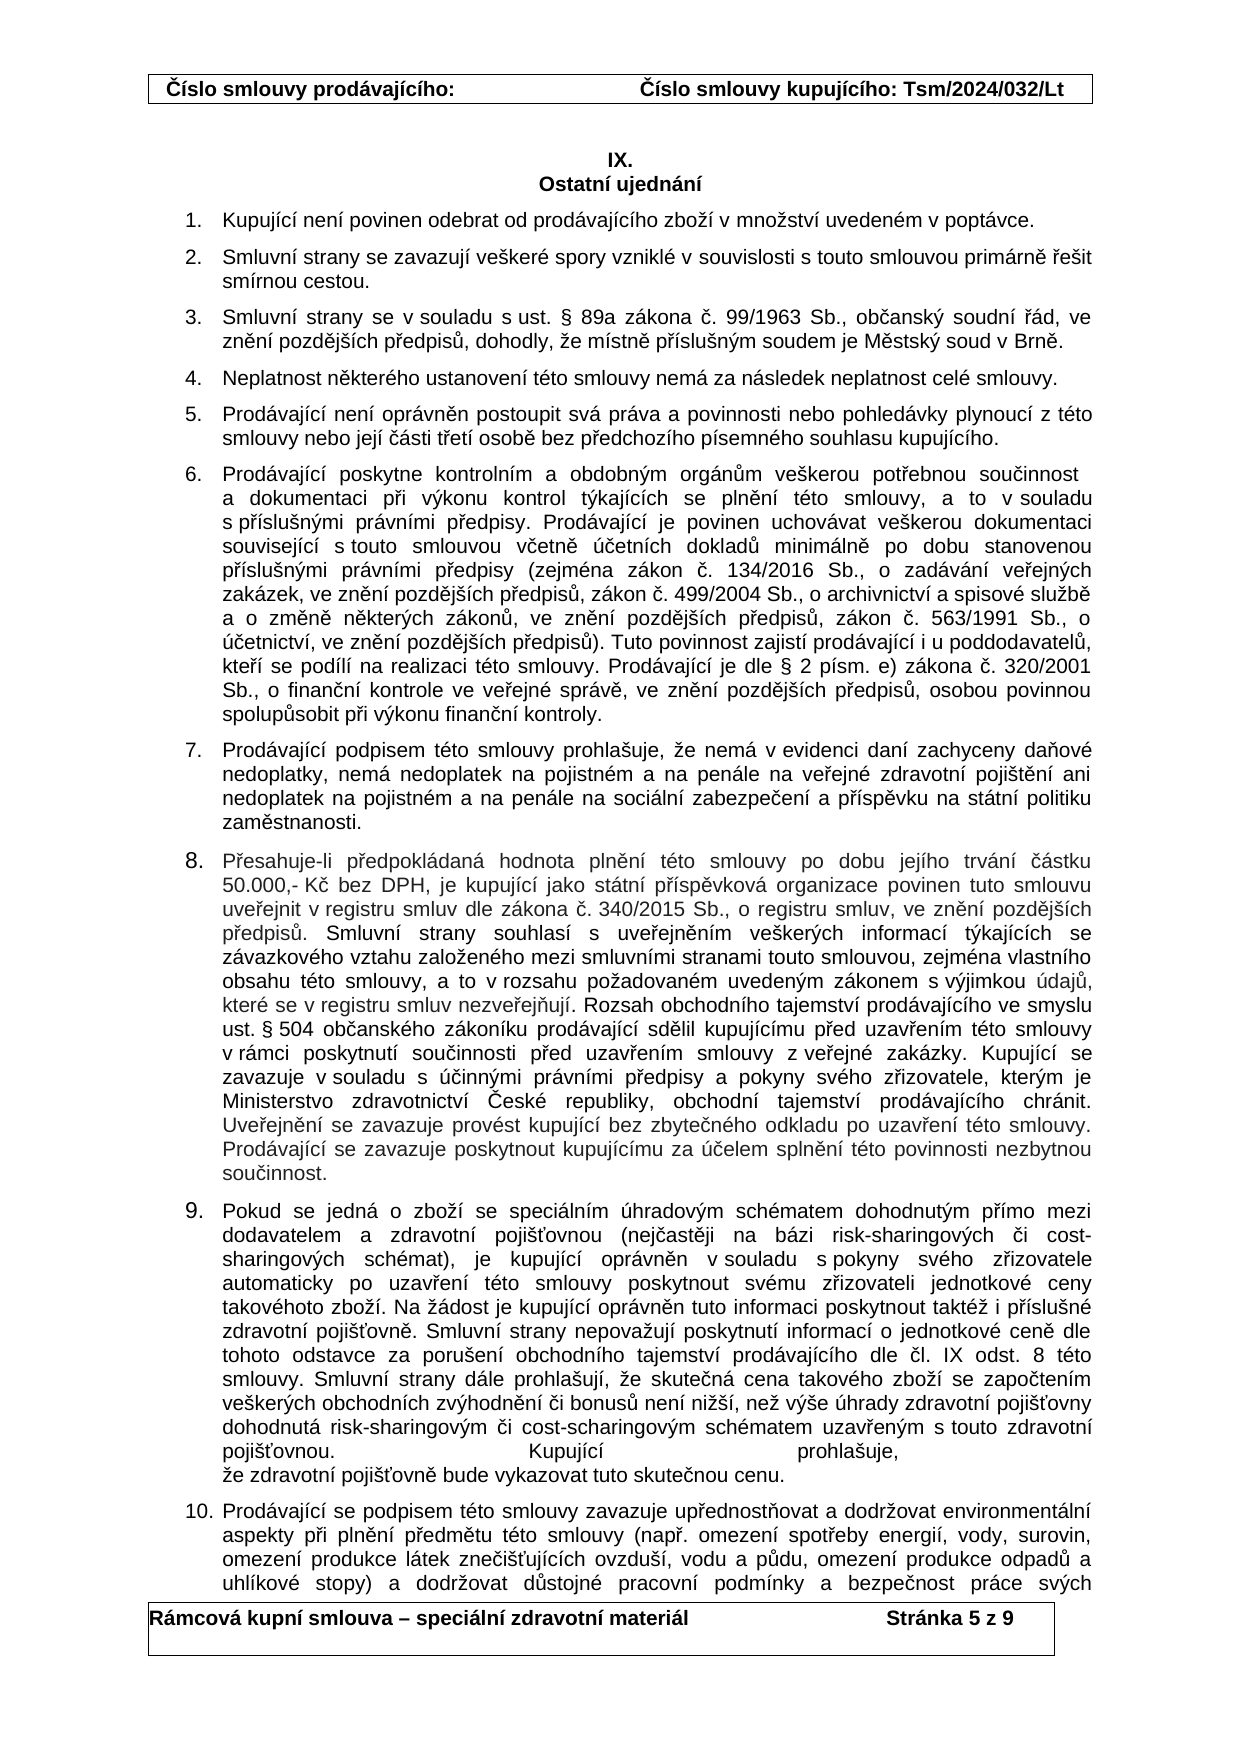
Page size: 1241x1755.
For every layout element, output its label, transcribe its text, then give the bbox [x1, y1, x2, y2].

list Prodávající se podpisem této smlouvy zavazuje upřednostňovat a dodržovat environmentální aspekty při plnění předmětu této smlouvy (např. omezení spotřeby energií, vody, surovin, omezení produkce látek znečišťujících ovzduší, vodu a půdu, omezení produkce odpadů a uhlíkové stopy) a dodržovat důstojné pracovní podmínky a bezpečnost práce svých [185, 1499, 1093, 1595]
list Neplatnost některého ustanovení této smlouvy nemá za následek neplatnost celé smlouvy. [185, 365, 1093, 389]
text IX. [148, 148, 1093, 172]
list Prodávající poskytne kontrolním a obdobným orgánům veškerou potřebnou součinnost a dokumentaci při výkonu kontrol týkajících se plnění této smlouvy, a to v souladu s příslušnými právními předpisy. Prodávající je povinen uchovávat veškerou dokumentaci související s touto smlouvou včetně účetních dokladů minimálně po dobu stanovenou příslušnými právními předpisy (zejména zákon č. 134/2016 Sb., o zadávání veřejných zakázek, ve znění pozdějších předpisů, zákon č. 499/2004 Sb., o archivnictví a spisové službě a o změně některých zákonů, ve znění pozdějších předpisů, zákon č. 563/1991 Sb., o účetnictví, ve znění pozdějších předpisů). Tuto povinnost zajistí prodávající i u poddodavatelů, kteří se podílí na realizaci této smlouvy. Prodávající je dle § 2 písm. e) zákona č. 320/2001 Sb., o finanční kontrole ve veřejné správě, ve znění pozdějších předpisů, osobou povinnou spolupůsobit při výkonu finanční kontroly. [185, 462, 1093, 726]
list Prodávající podpisem této smlouvy prohlašuje, že nemá v evidenci daní zachyceny daňové nedoplatky, nemá nedoplatek na pojistném a na penále na veřejné zdravotní pojištění ani nedoplatek na pojistném a na penále na sociální zabezpečení a příspěvku na státní politiku zaměstnanosti. [185, 738, 1093, 834]
list Pokud se jedná o zboží se speciálním úhradovým schématem dohodnutým přímo mezi dodavatelem a zdravotní pojišťovnou (nejčastěji na bázi risk-sharingových či cost-sharingových schémat), je kupující oprávněn v souladu s pokyny svého zřizovatele automaticky po uzavření této smlouvy poskytnout svému zřizovateli jednotkové ceny takovéhoto zboží. Na žádost je kupující oprávněn tuto informaci poskytnout taktéž i příslušné zdravotní pojišťovně. Smluvní strany nepovažují poskytnutí informací o jednotkové ceně dle tohoto odstavce za porušení obchodního tajemství prodávajícího dle čl. IX odst. 8 této smlouvy. Smluvní strany dále prohlašují, že skutečná cena takového zboží se započtením veškerých obchodních zvýhodnění či bonusů není nižší, než výše úhrady zdravotní pojišťovny dohodnutá risk-sharingovým či cost-scharingovým schématem uzavřeným s touto zdravotní pojišťovnou. Kupující prohlašuje, že zdravotní pojišťovně bude vykazovat tuto skutečnou cenu. [185, 1197, 1093, 1487]
text Ostatní ujednání [148, 172, 1093, 196]
list Přesahuje-li předpokládaná hodnota plnění této smlouvy po dobu jejího trvání částku 50.000,- Kč bez DPH, je kupující jako státní příspěvková organizace povinen tuto smlouvu uveřejnit v registru smluv dle zákona č. 340/2015 Sb., o registru smluv, ve znění pozdějších předpisů. Smluvní strany souhlasí s uveřejněním veškerých informací týkajících se závazkového vztahu založeného mezi smluvními stranami touto smlouvou, zejména vlastního obsahu této smlouvy, a to v rozsahu požadovaném uvedeným zákonem s výjimkou údajů, které se v registru smluv nezveřejňují. Rozsah obchodního tajemství prodávajícího ve smyslu ust. § 504 občanského zákoníku prodávající sdělil kupujícímu před uzavřením této smlouvy v rámci poskytnutí součinnosti před uzavřením smlouvy z veřejné zakázky. Kupující se zavazuje v souladu s účinnými právními předpisy a pokyny svého zřizovatele, kterým je Ministerstvo zdravotnictví České republiky, obchodní tajemství prodávajícího chránit. Uveřejnění se zavazuje provést kupující bez zbytečného odkladu po uzavření této smlouvy. Prodávající se zavazuje poskytnout kupujícímu za účelem splnění této povinnosti nezbytnou součinnost. [185, 847, 1093, 1184]
list Prodávající není oprávněn postoupit svá práva a povinnosti nebo pohledávky plynoucí z této smlouvy nebo její části třetí osobě bez předchozího písemného souhlasu kupujícího. [185, 402, 1093, 450]
list Kupující není povinen odebrat od prodávajícího zboží v množství uvedeném v poptávce. [185, 208, 1093, 232]
list Smluvní strany se zavazují veškeré spory vzniklé v souvislosti s touto smlouvou primárně řešit smírnou cestou. [185, 244, 1093, 292]
list Smluvní strany se v souladu s ust. § 89a zákona č. 99/1963 Sb., občanský soudní řád, ve znění pozdějších předpisů, dohodly, že místně příslušným soudem je Městský soud v Brně. [185, 305, 1093, 353]
